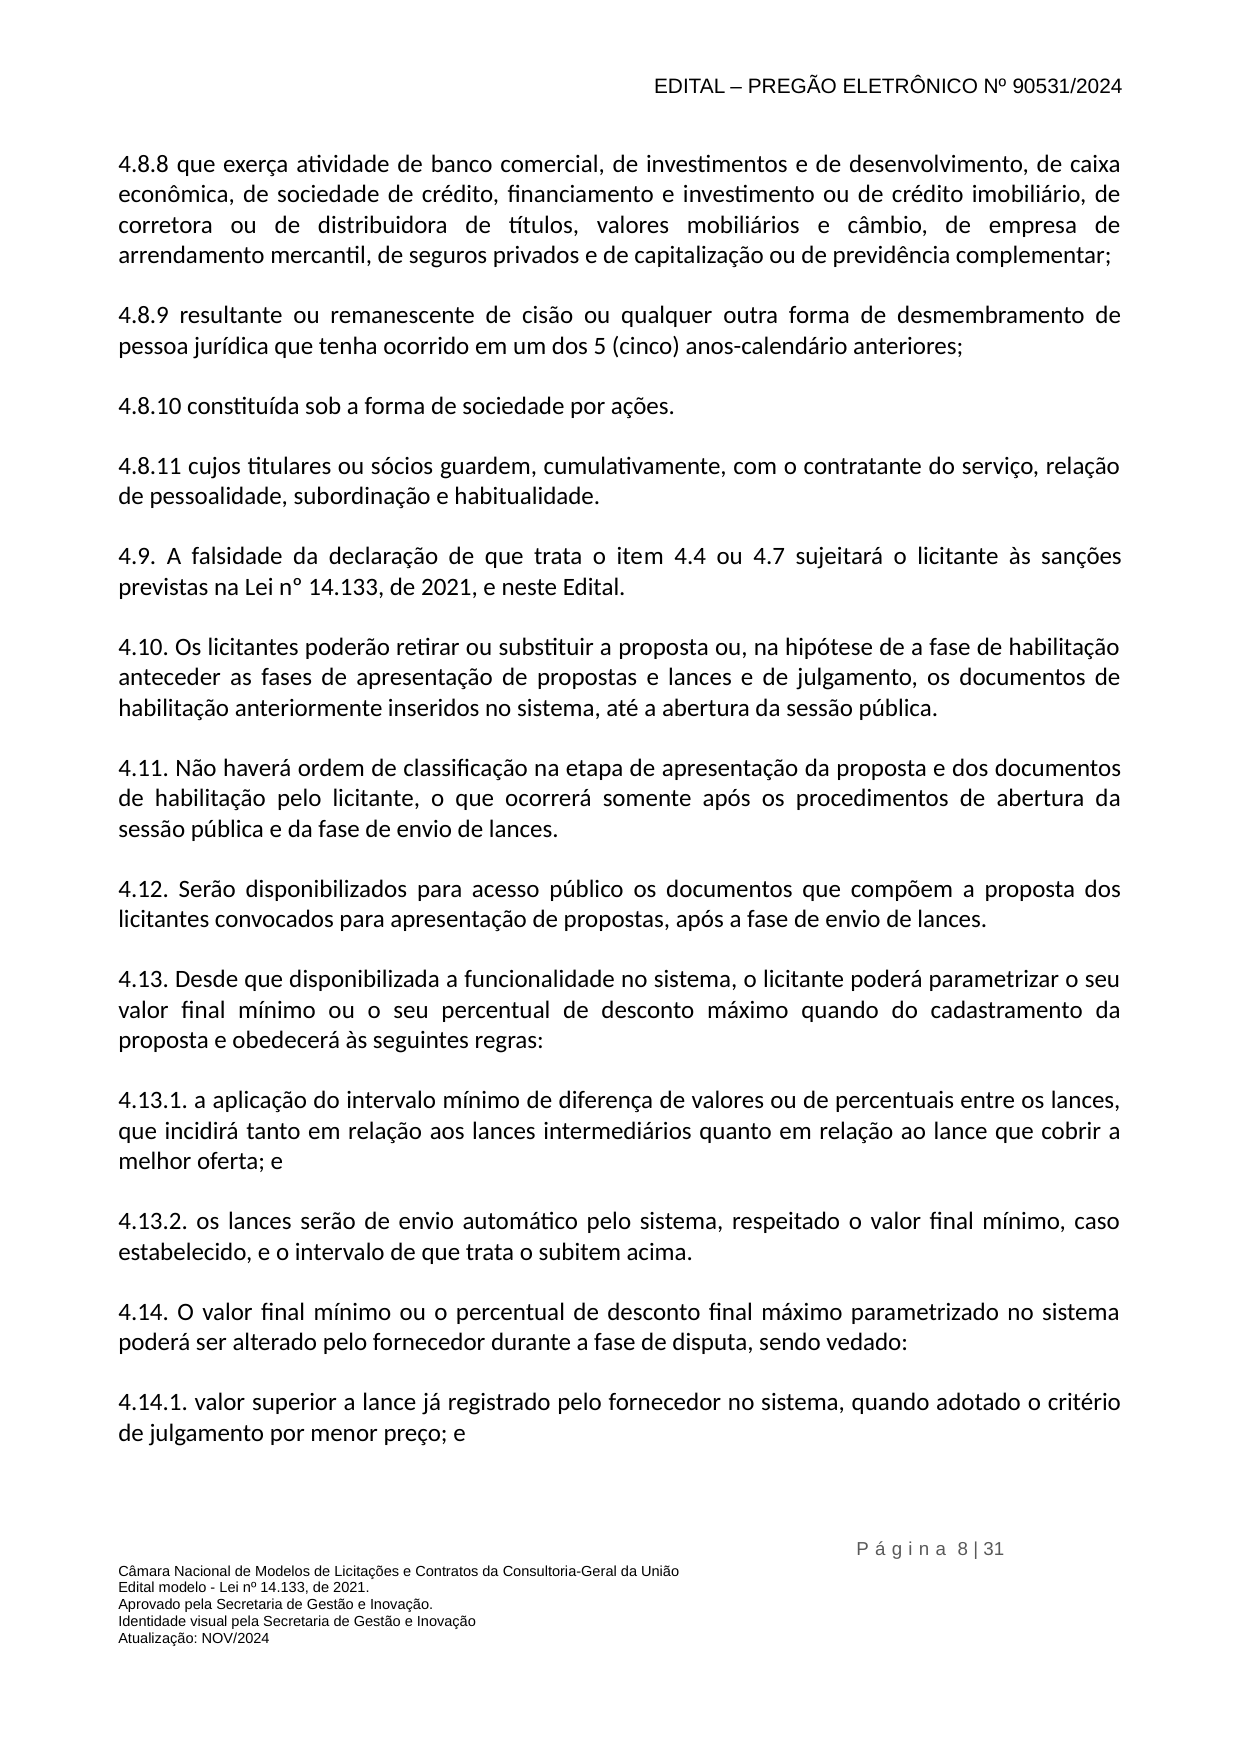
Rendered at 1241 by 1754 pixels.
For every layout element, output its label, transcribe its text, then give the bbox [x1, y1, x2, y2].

text 4.14. O valor final mínimo ou o percentual de desconto final máximo parametrizado no sistema poderá ser alterado pelo fornecedor durante a fase de disputa, sendo vedado: [118, 1296, 1122, 1357]
text 4.14.1. valor superior a lance já registrado pelo fornecedor no sistema, quando adotado o critério de julgamento por menor preço; e [118, 1387, 1122, 1448]
text 4.9. A falsidade da declaração de que trata o item 4.4 ou 4.7 sujeitará o licitante às sanções previstas na Lei nº 14.133, de 2021, e neste Edital. [118, 540, 1122, 601]
text 4.11. Não haverá ordem de classificação na etapa de apresentação da proposta e dos documentos de habilitação pelo licitante, o que ocorrerá somente após os procedimentos de abertura da sessão pública e da fase de envio de lances. [118, 752, 1122, 843]
text 4.8.11 cujos titulares ou sócios guardem, cumulativamente, com o contratante do serviço, relação de pessoalidade, subordinação e habitualidade. [118, 450, 1122, 511]
text 4.12. Serão disponibilizados para acesso público os documentos que compõem a proposta dos licitantes convocados para apresentação de propostas, após a fase de envio de lances. [118, 873, 1122, 934]
text 4.13.2. os lances serão de envio automático pelo sistema, respeitado o valor final mínimo, caso estabelecido, e o intervalo de que trata o subitem acima. [118, 1206, 1122, 1267]
text 4.8.8 que exerça atividade de banco comercial, de investimentos e de desenvolvimento, de caixa econômica, de sociedade de crédito, financiamento e investimento ou de crédito imobiliário, de corretora ou de distribuidora de títulos, valores mobiliários e câmbio, de empresa de arrendamento mercantil, de seguros privados e de capitalização ou de previdência complementar; [118, 148, 1122, 270]
text 4.8.9 resultante ou remanescente de cisão ou qualquer outra forma de desmembramento de pessoa jurídica que tenha ocorrido em um dos 5 (cinco) anos-calendário anteriores; [118, 299, 1122, 360]
text 4.10. Os licitantes poderão retirar ou substituir a proposta ou, na hipótese de a fase de habilitação anteceder as fases de apresentação de propostas e lances e de julgamento, os documentos de habilitação anteriormente inseridos no sistema, até a abertura da sessão pública. [118, 631, 1122, 722]
text 4.13.1. a aplicação do intervalo mínimo de diferença de valores ou de percentuais entre os lances, que incidirá tanto em relação aos lances intermediários quanto em relação ao lance que cobrir a melhor oferta; e [118, 1084, 1122, 1176]
text 4.8.10 constituída sob a forma de sociedade por ações. [118, 390, 1122, 420]
text 4.13. Desde que disponibilizada a funcionalidade no sistema, o licitante poderá parametrizar o seu valor final mínimo ou o seu percentual de desconto máximo quando do cadastramento da proposta e obedecerá às seguintes regras: [118, 963, 1122, 1055]
